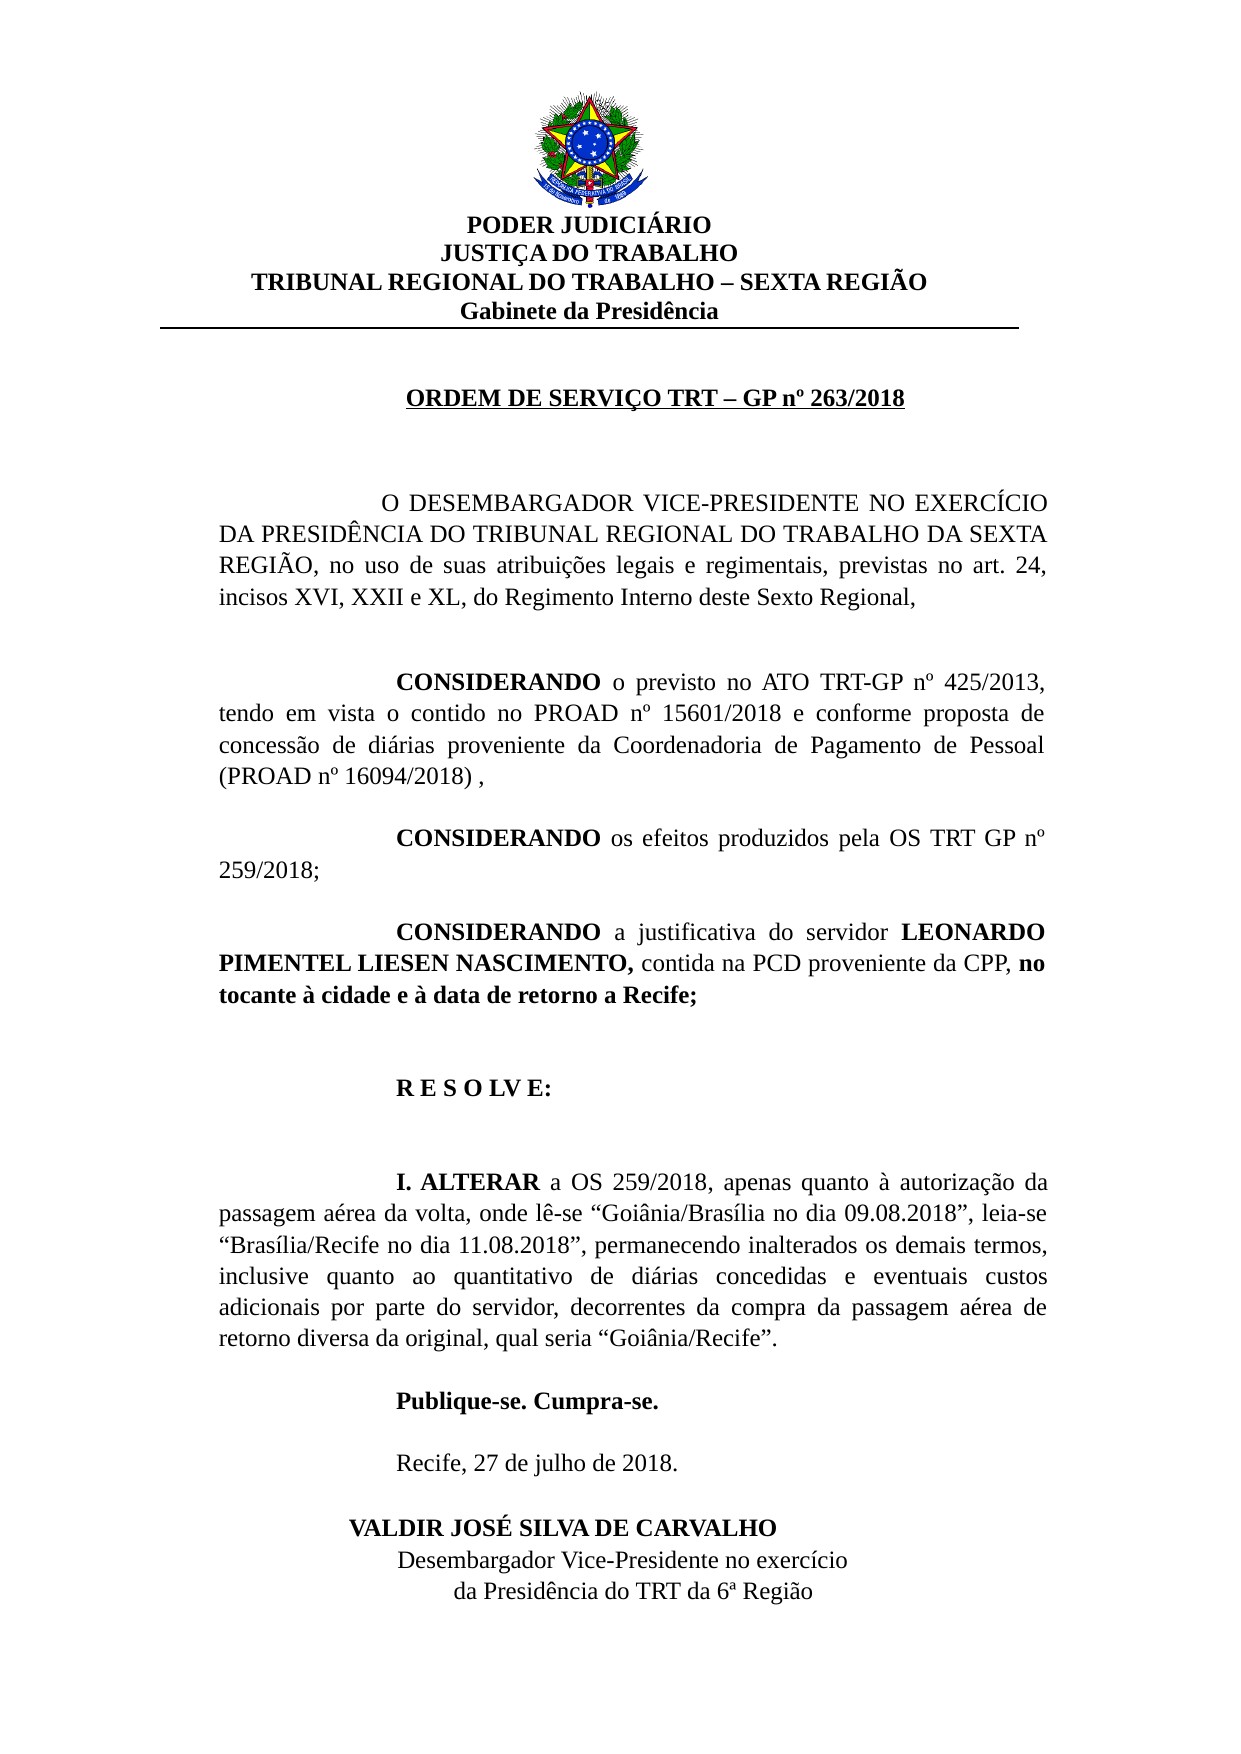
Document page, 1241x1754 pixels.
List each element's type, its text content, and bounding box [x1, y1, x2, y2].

text CONSIDERANDO a justificativa do servidor LEONARDO PIMENTEL LIESEN NASCIMENTO, contida na PCD proveniente da CPP, no tocante à cidade e à data de retorno a Recife; [218, 916, 1045, 1009]
text Publique-se. Cumpra-se. [218, 1384, 960, 1416]
text da Presidência do TRT da 6ª Região [159, 1575, 960, 1606]
text Desembargador Vice-Presidente no exercício [159, 1543, 960, 1575]
subtitle ORDEM DE SERVIÇO TRT – GP nº 263/2018 [263, 383, 960, 411]
text R E S O LV E: [218, 1072, 960, 1103]
text O DESEMBARGADOR VICE-PRESIDENTE NO EXERCÍCIO DA PRESIDÊNCIA DO TRIBUNAL REGIONAL DO TRABALHO DA SEXTA REGIÃO, no uso de suas atribuições legais e regimentais, previstas no art. 24, incisos XVI, XXII e XL, do Regimento Interno deste Sexto Regional, [218, 486, 1048, 611]
text I. ALTERAR a OS 259/2018, apenas quanto à autorização da passagem aérea da volta, onde lê-se “Goiânia/Brasília no dia 09.08.2018”, leia-se “Brasília/Recife no dia 11.08.2018”, permanecendo inalterados os demais termos, inclusive quanto ao quantitativo de diárias concedidas e eventuais custos adicionais por parte do servidor, decorrentes da compra da passagem aérea de retorno diversa da original, qual seria “Goiânia/Recife”. [218, 1166, 1048, 1353]
text CONSIDERANDO o previsto no ATO TRT-GP nº 425/2013, tendo em vista o contido no PROAD nº 15601/2018 e conforme proposta de concessão de diárias proveniente da Coordenadoria de Pagamento de Pessoal (PROAD nº 16094/2018) , [218, 666, 1045, 791]
text CONSIDERANDO os efeitos produzidos pela OS TRT GP nº 259/2018; [218, 822, 1045, 884]
picture [527, 88, 651, 210]
text Recife, 27 de julho de 2018. [218, 1447, 960, 1478]
text VALDIR JOSÉ SILVA DE CARVALHO [218, 1509, 960, 1543]
